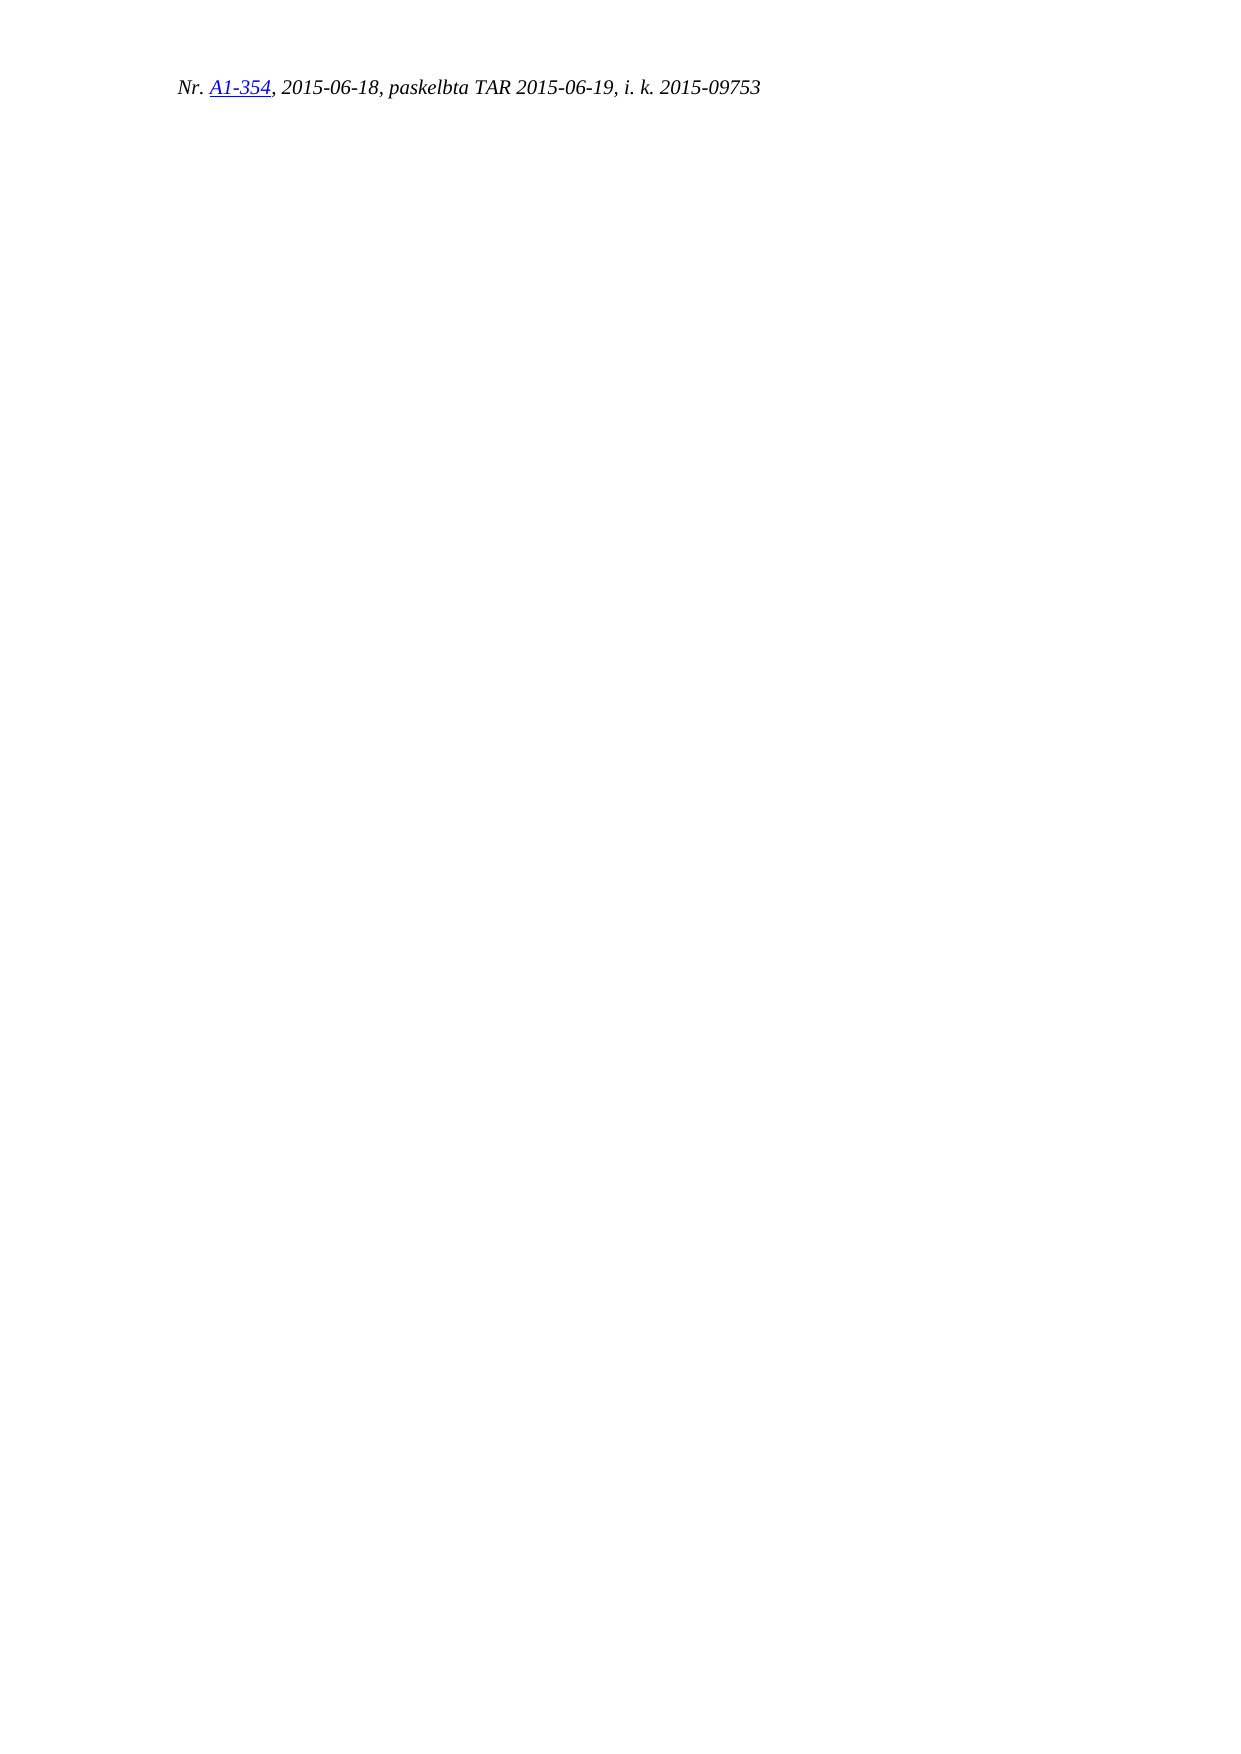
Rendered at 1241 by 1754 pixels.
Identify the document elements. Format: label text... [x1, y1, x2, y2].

text Nr. A1-354, 2015-06-18, paskelbta TAR 2015-06-19, i. k. 2015-09753 [177, 75, 1181, 99]
